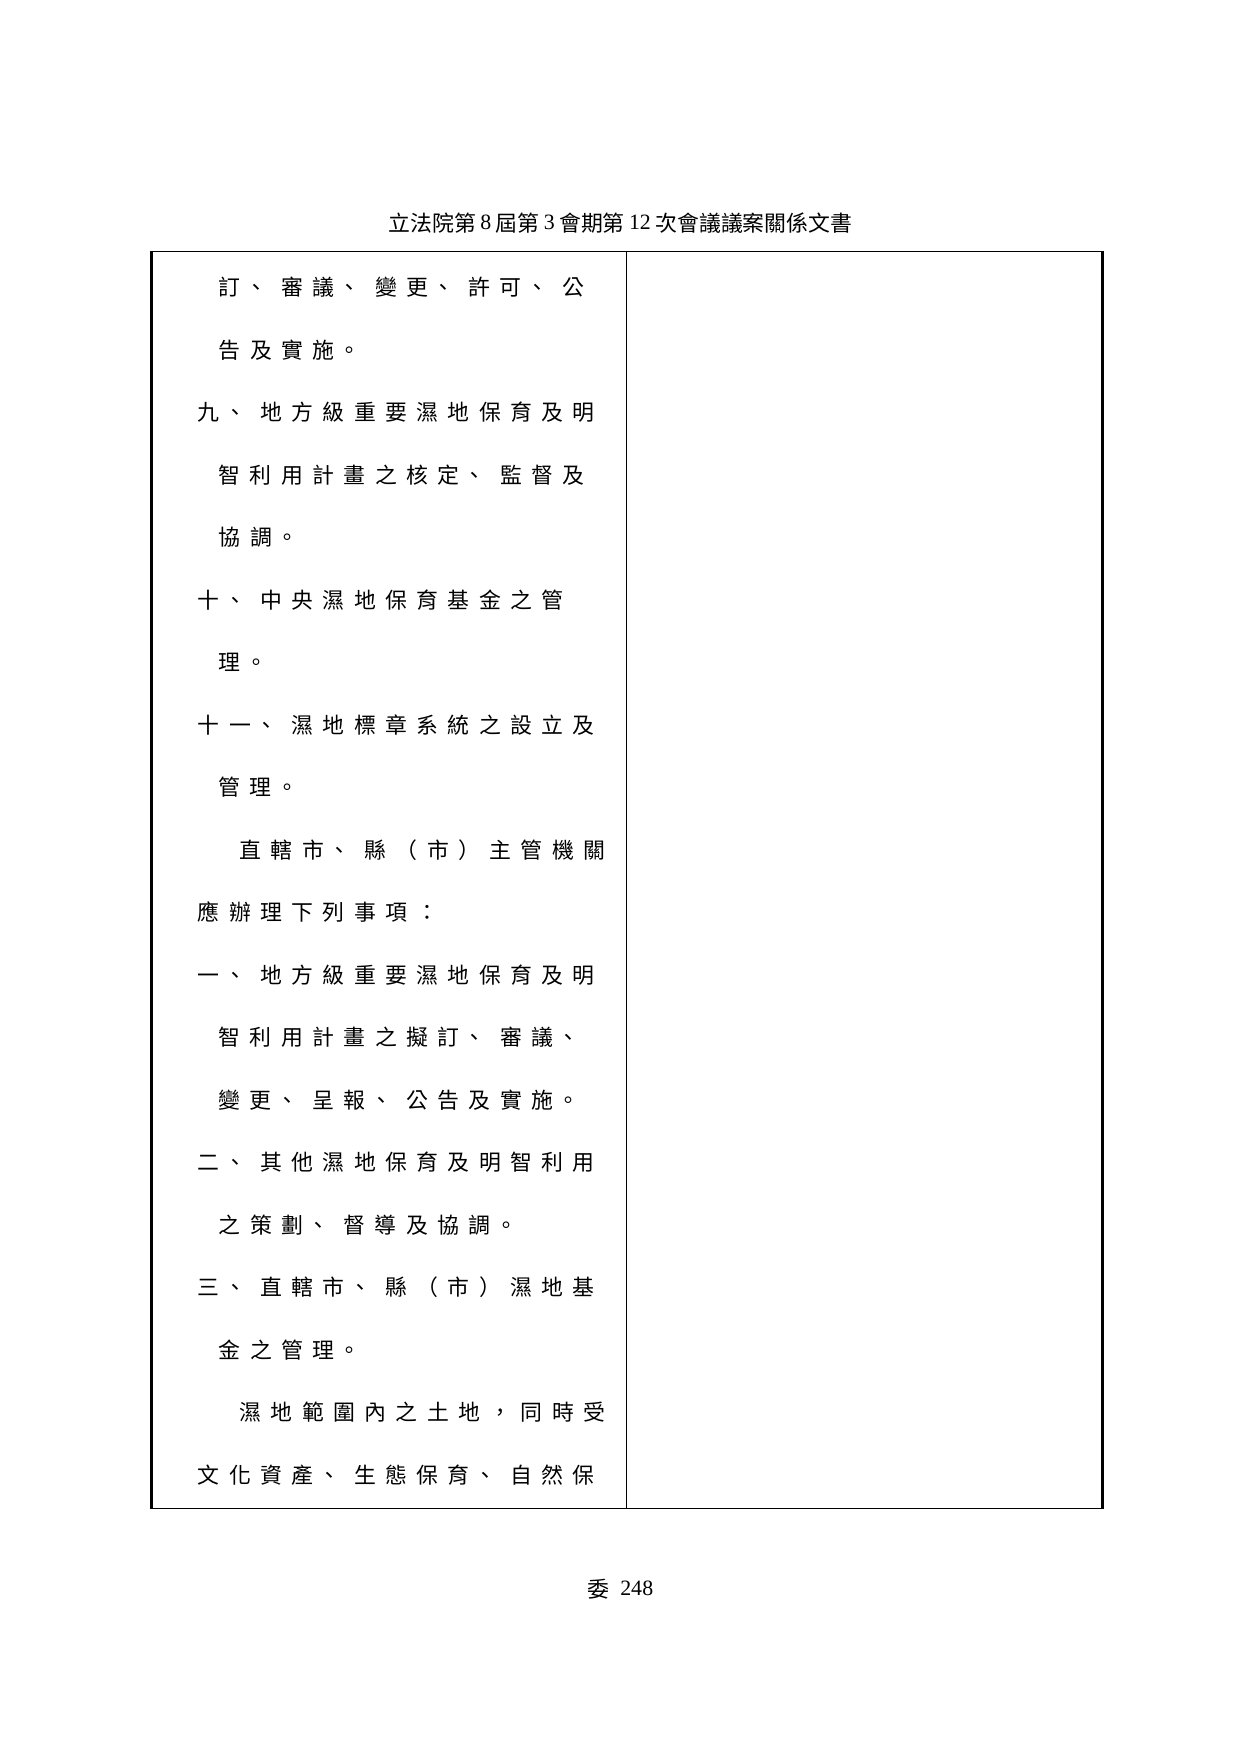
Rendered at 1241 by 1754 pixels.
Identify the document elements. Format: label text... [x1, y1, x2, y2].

table_cell 訂、審議、變更、許可、公告及實施。 九、地方級重要濕地保育及明智利用計畫之核定、監督及協調。 十、中央濕地保育基金之管理。 十一、濕地標章系統之設立及管理。 直轄市、縣（市）主管機關應辦理下列事項： 一、地方級重要濕地保育及明智利用計畫之擬訂、審議、變更、呈報、公告及實施。 二、其他濕地保育及明智利用之策劃、督導及協調。 三、直轄市、縣（市）濕地基金之管理。 濕地範圍內之土地，同時受文化資產、生態保育、自然保 [153, 252, 626, 1508]
table_cell [627, 252, 1101, 1508]
